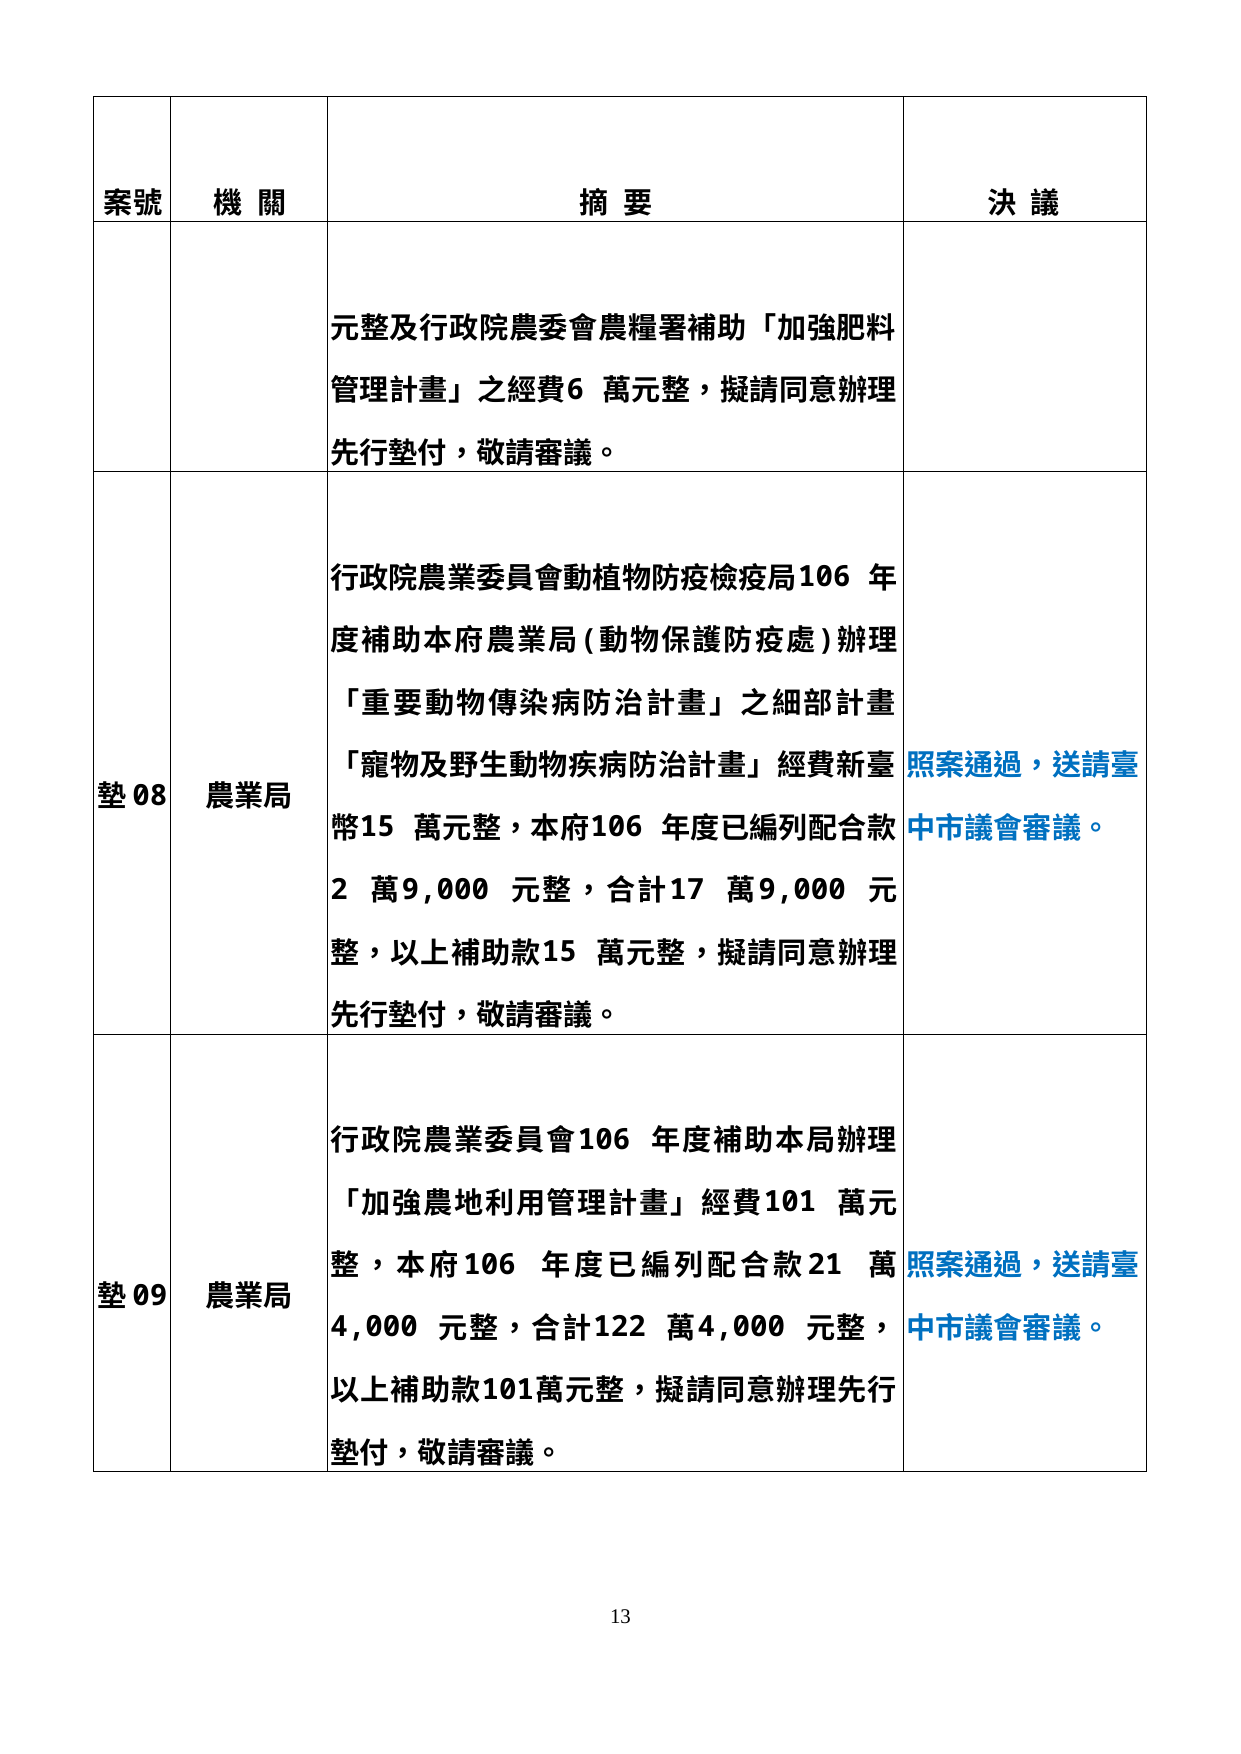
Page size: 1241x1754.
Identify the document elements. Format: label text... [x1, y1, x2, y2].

table_header 案號 [94, 97, 170, 221]
table_cell 墊09 [94, 1035, 170, 1471]
table_header 決 議 [904, 97, 1146, 221]
table_cell 農業局 [171, 1035, 327, 1471]
table_header 摘 要 [328, 97, 903, 221]
table_cell 照案通過，送請臺中市議會審議。 [904, 1035, 1146, 1471]
table_cell 農業局 [171, 472, 327, 1034]
table_cell [171, 222, 327, 471]
table_cell 照案通過，送請臺中市議會審議。 [904, 472, 1146, 1034]
table_cell 行政院農業委員會動植物防疫檢疫局106 年度補助本府農業局(動物保護防疫處)辦理「重要動物傳染病防治計畫」之細部計畫「寵物及野生動物疾病防治計畫」經費新臺幣15 萬元整，本府106 年度已編列配合款2 萬9,000 元整，合計17 萬9,000 元整，以上補助款15 萬元整，擬請同意辦理先行墊付，敬請審議。 [328, 472, 903, 1034]
table_cell [904, 222, 1146, 471]
table_header 機 關 [171, 97, 327, 221]
table_cell 行政院農業委員會106 年度補助本局辦理「加強農地利用管理計畫」經費101 萬元整，本府106 年度已編列配合款21 萬4,000 元整，合計122 萬4,000 元整，以上補助款101萬元整，擬請同意辦理先行墊付，敬請審議。 [328, 1035, 903, 1471]
table_cell [94, 222, 170, 471]
table_cell 元整及行政院農委會農糧署補助「加強肥料管理計畫」之經費6 萬元整，擬請同意辦理先行墊付，敬請審議。 [328, 222, 903, 471]
table_cell 墊08 [94, 472, 170, 1034]
